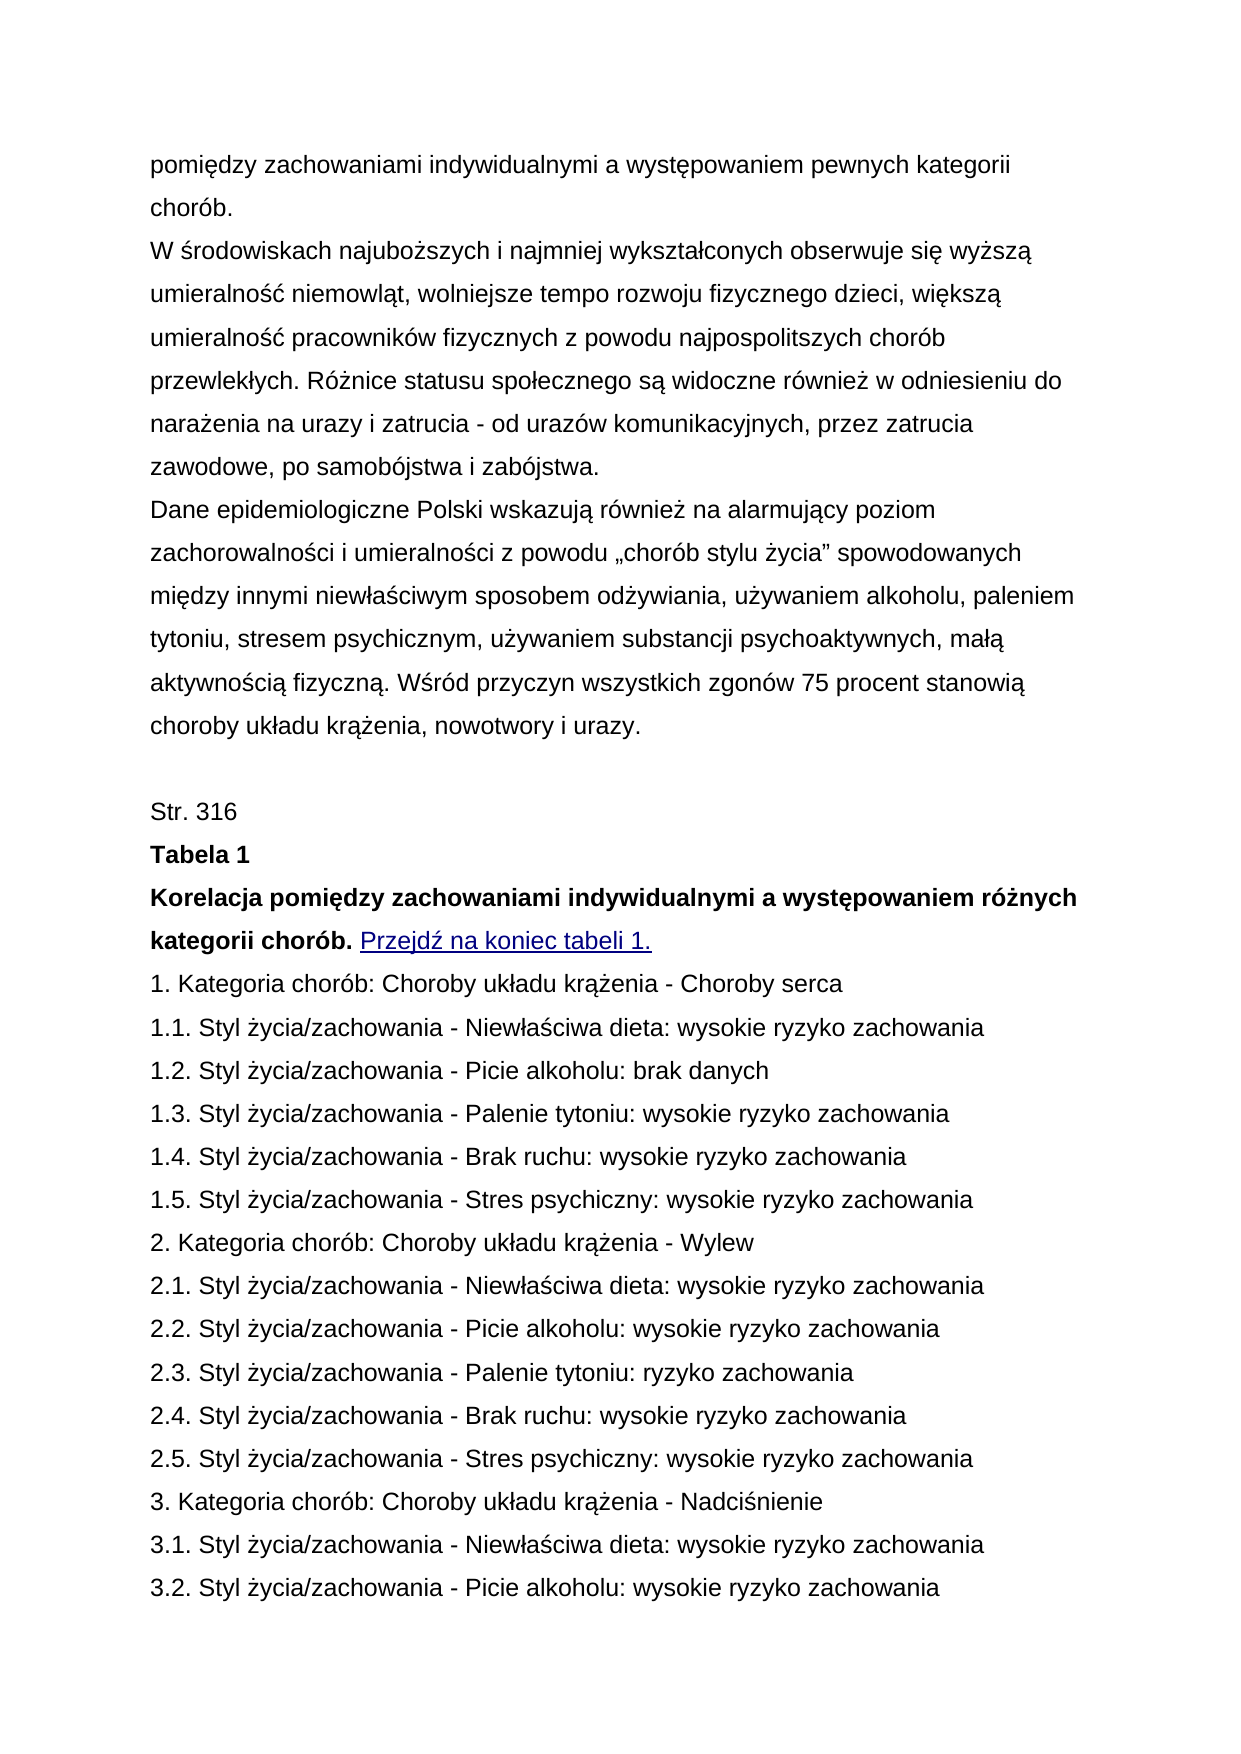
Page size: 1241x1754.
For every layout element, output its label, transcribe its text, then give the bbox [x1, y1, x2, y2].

text 1.2. Styl życia/zachowania - Picie alkoholu: brak danych [150, 1056, 1090, 1084]
text 2. Kategoria chorób: Choroby układu krążenia - Wylew [150, 1228, 1090, 1257]
text W środowiskach najuboższych i najmniej wykształconych obserwuje się wyższą umieralność niemowląt, wolniejsze tempo rozwoju fizycznego dzieci, większą umieralność pracowników fizycznych z powodu najpospolitszych chorób przewlekłych. Różnice statusu społecznego są widoczne również w odniesieniu do narażenia na urazy i zatrucia - od urazów komunikacyjnych, przez zatrucia zawodowe, po samobójstwa i zabójstwa. [150, 236, 1090, 481]
text pomiędzy zachowaniami indywidualnymi a występowaniem pewnych kategorii chorób. [150, 150, 1090, 222]
text 2.4. Styl życia/zachowania - Brak ruchu: wysokie ryzyko zachowania [150, 1401, 1090, 1429]
text 1.1. Styl życia/zachowania - Niewłaściwa dieta: wysokie ryzyko zachowania [150, 1012, 1090, 1041]
text 2.1. Styl życia/zachowania - Niewłaściwa dieta: wysokie ryzyko zachowania [150, 1271, 1090, 1300]
text 1.5. Styl życia/zachowania - Stres psychiczny: wysokie ryzyko zachowania [150, 1185, 1090, 1214]
text 2.3. Styl życia/zachowania - Palenie tytoniu: ryzyko zachowania [150, 1357, 1090, 1386]
text 2.5. Styl życia/zachowania - Stres psychiczny: wysokie ryzyko zachowania [150, 1444, 1090, 1472]
text Korelacja pomiędzy zachowaniami indywidualnymi a występowaniem różnych kategorii chorób. Przejdź na koniec tabeli 1. [150, 883, 1090, 955]
text 1.4. Styl życia/zachowania - Brak ruchu: wysokie ryzyko zachowania [150, 1142, 1090, 1171]
text 1. Kategoria chorób: Choroby układu krążenia - Choroby serca [150, 969, 1090, 998]
text 3.1. Styl życia/zachowania - Niewłaściwa dieta: wysokie ryzyko zachowania [150, 1530, 1090, 1559]
text 3.2. Styl życia/zachowania - Picie alkoholu: wysokie ryzyko zachowania [150, 1573, 1090, 1602]
text Str. 316 [150, 797, 1090, 826]
text 1.3. Styl życia/zachowania - Palenie tytoniu: wysokie ryzyko zachowania [150, 1099, 1090, 1127]
text Tabela 1 [150, 840, 1090, 869]
text 3. Kategoria chorób: Choroby układu krążenia - Nadciśnienie [150, 1487, 1090, 1516]
text 2.2. Styl życia/zachowania - Picie alkoholu: wysokie ryzyko zachowania [150, 1314, 1090, 1343]
text Dane epidemiologiczne Polski wskazują również na alarmujący poziom zachorowalności i umieralności z powodu „chorób stylu życia” spowodowanych między innymi niewłaściwym sposobem odżywiania, używaniem alkoholu, paleniem tytoniu, stresem psychicznym, używaniem substancji psychoaktywnych, małą aktywnością fizyczną. Wśród przyczyn wszystkich zgonów 75 procent stanowią choroby układu krążenia, nowotwory i urazy. [150, 495, 1090, 739]
